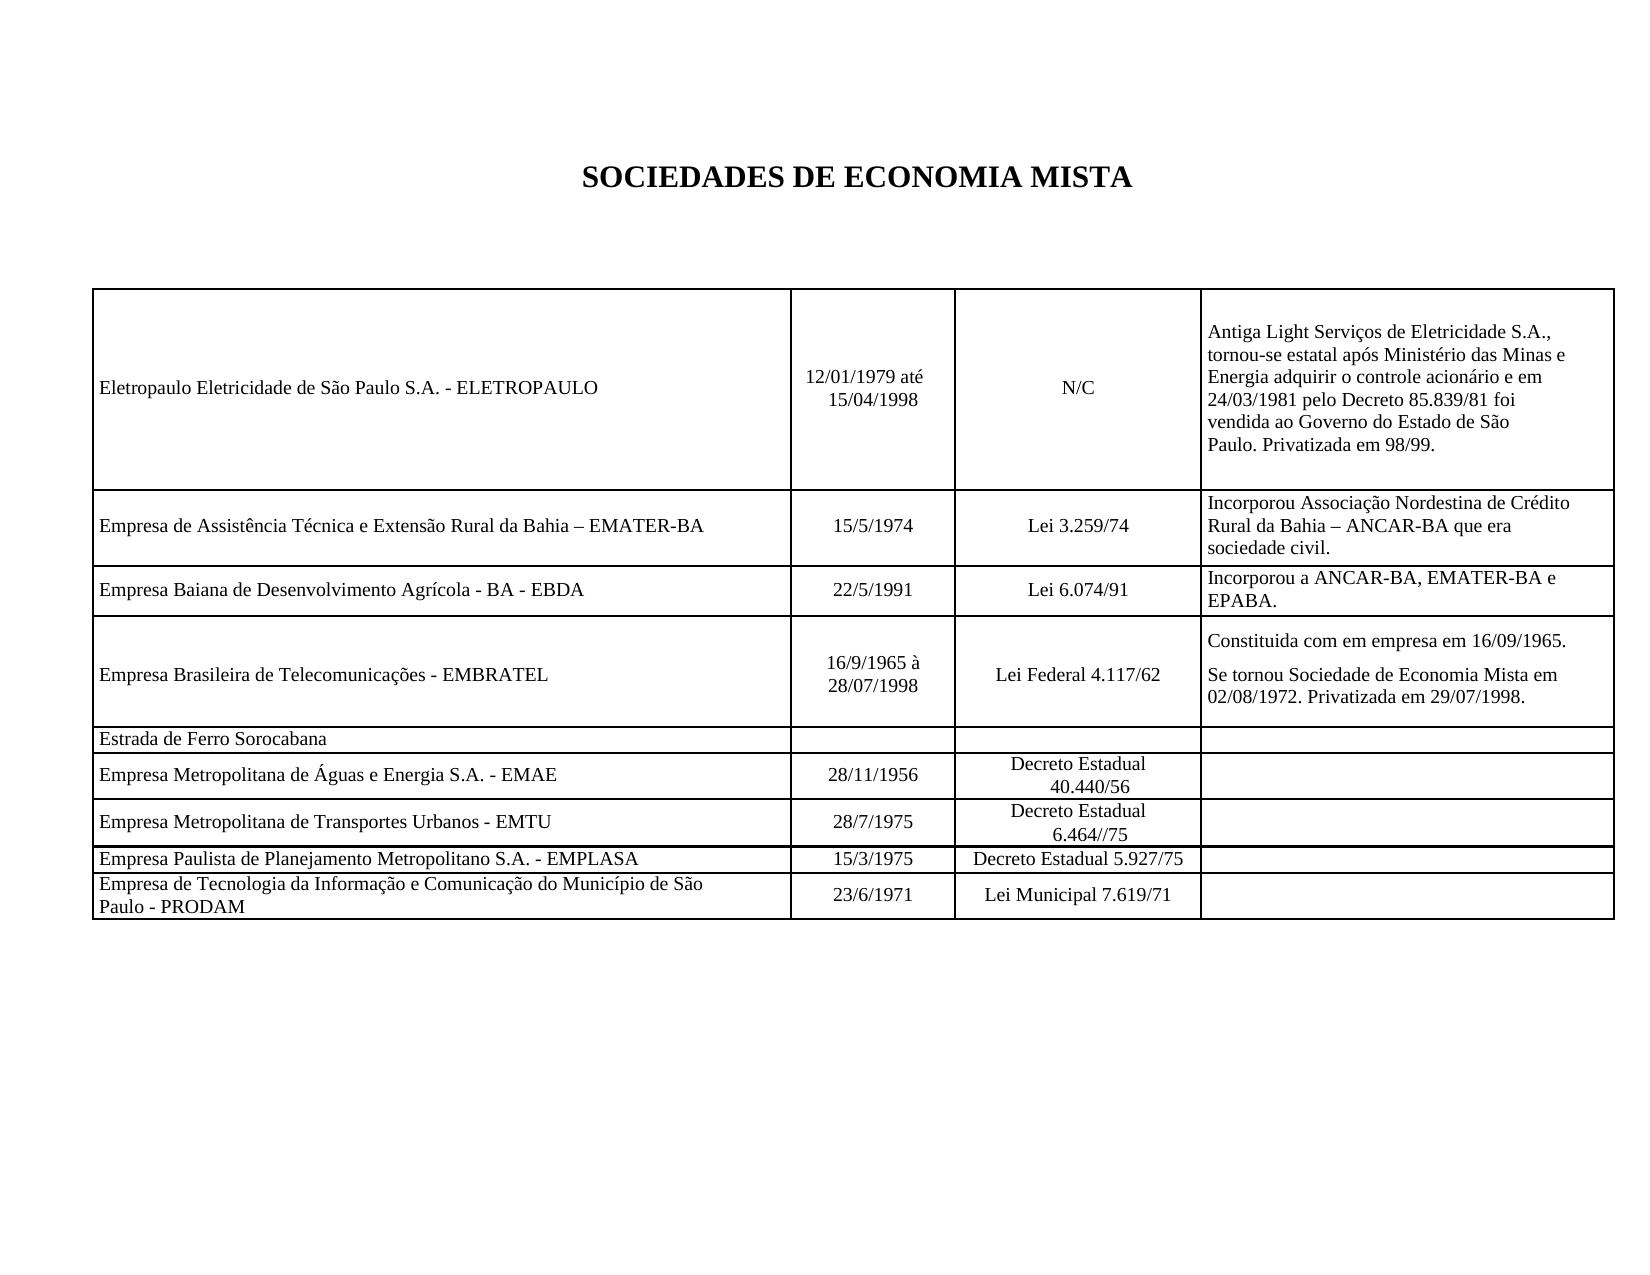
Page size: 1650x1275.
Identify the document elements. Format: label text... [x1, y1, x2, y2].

table_cell [94, 686, 790, 697]
table_cell Lei Municipal 7.619/71 [956, 874, 1200, 905]
table_cell Decreto Estadual [956, 754, 1200, 774]
table_cell Decreto Estadual [956, 800, 1200, 821]
table_cell [792, 728, 954, 749]
table_cell [792, 411, 954, 433]
table_cell [956, 708, 1200, 726]
table_cell Paulo. Privatizada em 98/99. [1202, 433, 1613, 456]
table_cell 12/01/1979 até [792, 343, 954, 387]
table_cell [1202, 774, 1613, 785]
table_cell [1202, 848, 1613, 869]
table_cell Rural da Bahia – ANCAR-BA que era [1202, 514, 1613, 537]
table_cell [1202, 833, 1613, 845]
table_cell [94, 433, 790, 456]
table_cell N/C [956, 365, 1200, 399]
table_cell [792, 433, 954, 456]
table_cell [1202, 874, 1613, 894]
table_cell [94, 697, 790, 708]
table_cell Empresa Brasileira de Telecomunicações - EMBRATEL [94, 652, 790, 686]
table_cell [1202, 728, 1613, 749]
table_cell [956, 600, 1200, 612]
table_cell [1202, 456, 1613, 489]
table_cell [792, 456, 954, 489]
table_cell Empresa Baiana de Desenvolvimento Agrícola - BA - EBDA [94, 567, 790, 600]
table_cell [956, 399, 1200, 411]
table_cell Empresa Paulista de Planejamento Metropolitano S.A. - EMPLASA [94, 848, 790, 869]
table_cell 28/11/1956 [792, 754, 954, 785]
table_cell 02/08/1972. Privatizada em 29/07/1998. [1202, 686, 1613, 708]
table_cell [94, 491, 790, 514]
table_cell Empresa Metropolitana de Águas e Energia S.A. - EMAE [94, 754, 790, 785]
table_cell [94, 785, 790, 798]
table_cell [94, 617, 790, 652]
table_cell [956, 905, 1200, 918]
table_cell [956, 343, 1200, 365]
table_cell 22/5/1991 [792, 567, 954, 600]
table_cell [94, 399, 790, 411]
table_cell 15/04/1998 [792, 387, 954, 411]
table_cell sociedade civil. [1202, 537, 1613, 559]
table_cell [94, 708, 790, 726]
table_cell [94, 559, 790, 565]
table_cell [792, 559, 954, 565]
table_cell 16/9/1965 à [792, 617, 954, 674]
table_cell [792, 708, 954, 726]
table_cell [792, 833, 954, 845]
table_cell Lei Federal 4.117/62 [956, 652, 1200, 686]
table_cell [956, 728, 1200, 749]
table_cell [956, 537, 1200, 559]
table_cell Energia adquirir o controle acionário e em [1202, 365, 1613, 387]
table_header [956, 290, 1200, 343]
table_cell [792, 537, 954, 559]
table_cell [94, 600, 790, 612]
table_cell Se tornou Sociedade de Economia Mista em [1202, 652, 1613, 686]
table_cell [956, 433, 1200, 456]
table_cell [956, 697, 1200, 708]
table_cell [1202, 708, 1613, 726]
table_cell 28/7/1975 [792, 800, 954, 832]
table_header [94, 290, 790, 343]
table_cell [94, 411, 790, 433]
table_cell Paulo - PRODAM [94, 894, 790, 918]
table_cell [1202, 821, 1613, 832]
table_cell [956, 559, 1200, 565]
table_cell 6.464//75 [956, 821, 1200, 845]
table_cell vendida ao Governo do Estado de São [1202, 411, 1613, 433]
table_cell [1202, 905, 1613, 918]
table_cell tornou-se estatal após Ministério das Minas e [1202, 343, 1613, 365]
table_cell 15/5/1974 [792, 514, 954, 537]
table_cell Lei 3.259/74 [956, 514, 1200, 537]
table_cell [1202, 785, 1613, 798]
table_cell Constituida com em empresa em 16/09/1965. [1202, 617, 1613, 652]
table_cell [956, 456, 1200, 489]
table_cell [1202, 894, 1613, 905]
table_cell [792, 697, 954, 708]
table_cell [1202, 754, 1613, 774]
table_cell [956, 617, 1200, 652]
table_cell Eletropaulo Eletricidade de São Paulo S.A. - ELETROPAULO [94, 365, 790, 399]
table_cell 28/07/1998 [792, 674, 954, 697]
table_cell [956, 411, 1200, 433]
table_header [792, 290, 954, 343]
table_cell [94, 537, 790, 559]
table_cell Decreto Estadual 5.927/75 [956, 848, 1200, 869]
table_cell 23/6/1971 [792, 874, 954, 905]
table_cell [1202, 559, 1613, 565]
table_cell [1202, 800, 1613, 821]
text SOCIEDADES DE ECONOMIA MISTA [92, 158, 1623, 194]
table_cell [792, 785, 954, 798]
table_cell 24/03/1981 pelo Decreto 85.839/81 foi [1202, 387, 1613, 411]
table_cell Incorporou a ANCAR-BA, EMATER-BA e [1202, 567, 1613, 589]
table_cell [956, 686, 1200, 697]
table_cell [94, 343, 790, 365]
table_cell Empresa Metropolitana de Transportes Urbanos - EMTU [94, 800, 790, 832]
table_cell [792, 905, 954, 918]
table_cell [792, 491, 954, 514]
table_cell Empresa de Tecnologia da Informação e Comunicação do Município de São [94, 874, 790, 894]
table_cell Empresa de Assistência Técnica e Extensão Rural da Bahia – EMATER-BA [94, 514, 790, 537]
table_cell [956, 491, 1200, 514]
table_cell Incorporou Associação Nordestina de Crédito [1202, 491, 1613, 514]
table_cell [94, 833, 790, 845]
table_cell 15/3/1975 [792, 848, 954, 869]
table_cell Lei 6.074/91 [956, 567, 1200, 600]
table_cell [94, 456, 790, 489]
table_header Antiga Light Serviços de Eletricidade S.A., [1202, 290, 1613, 343]
table_cell EPABA. [1202, 589, 1613, 612]
table_cell [792, 600, 954, 612]
table_cell 40.440/56 [956, 774, 1200, 798]
table_cell Estrada de Ferro Sorocabana [94, 728, 790, 749]
